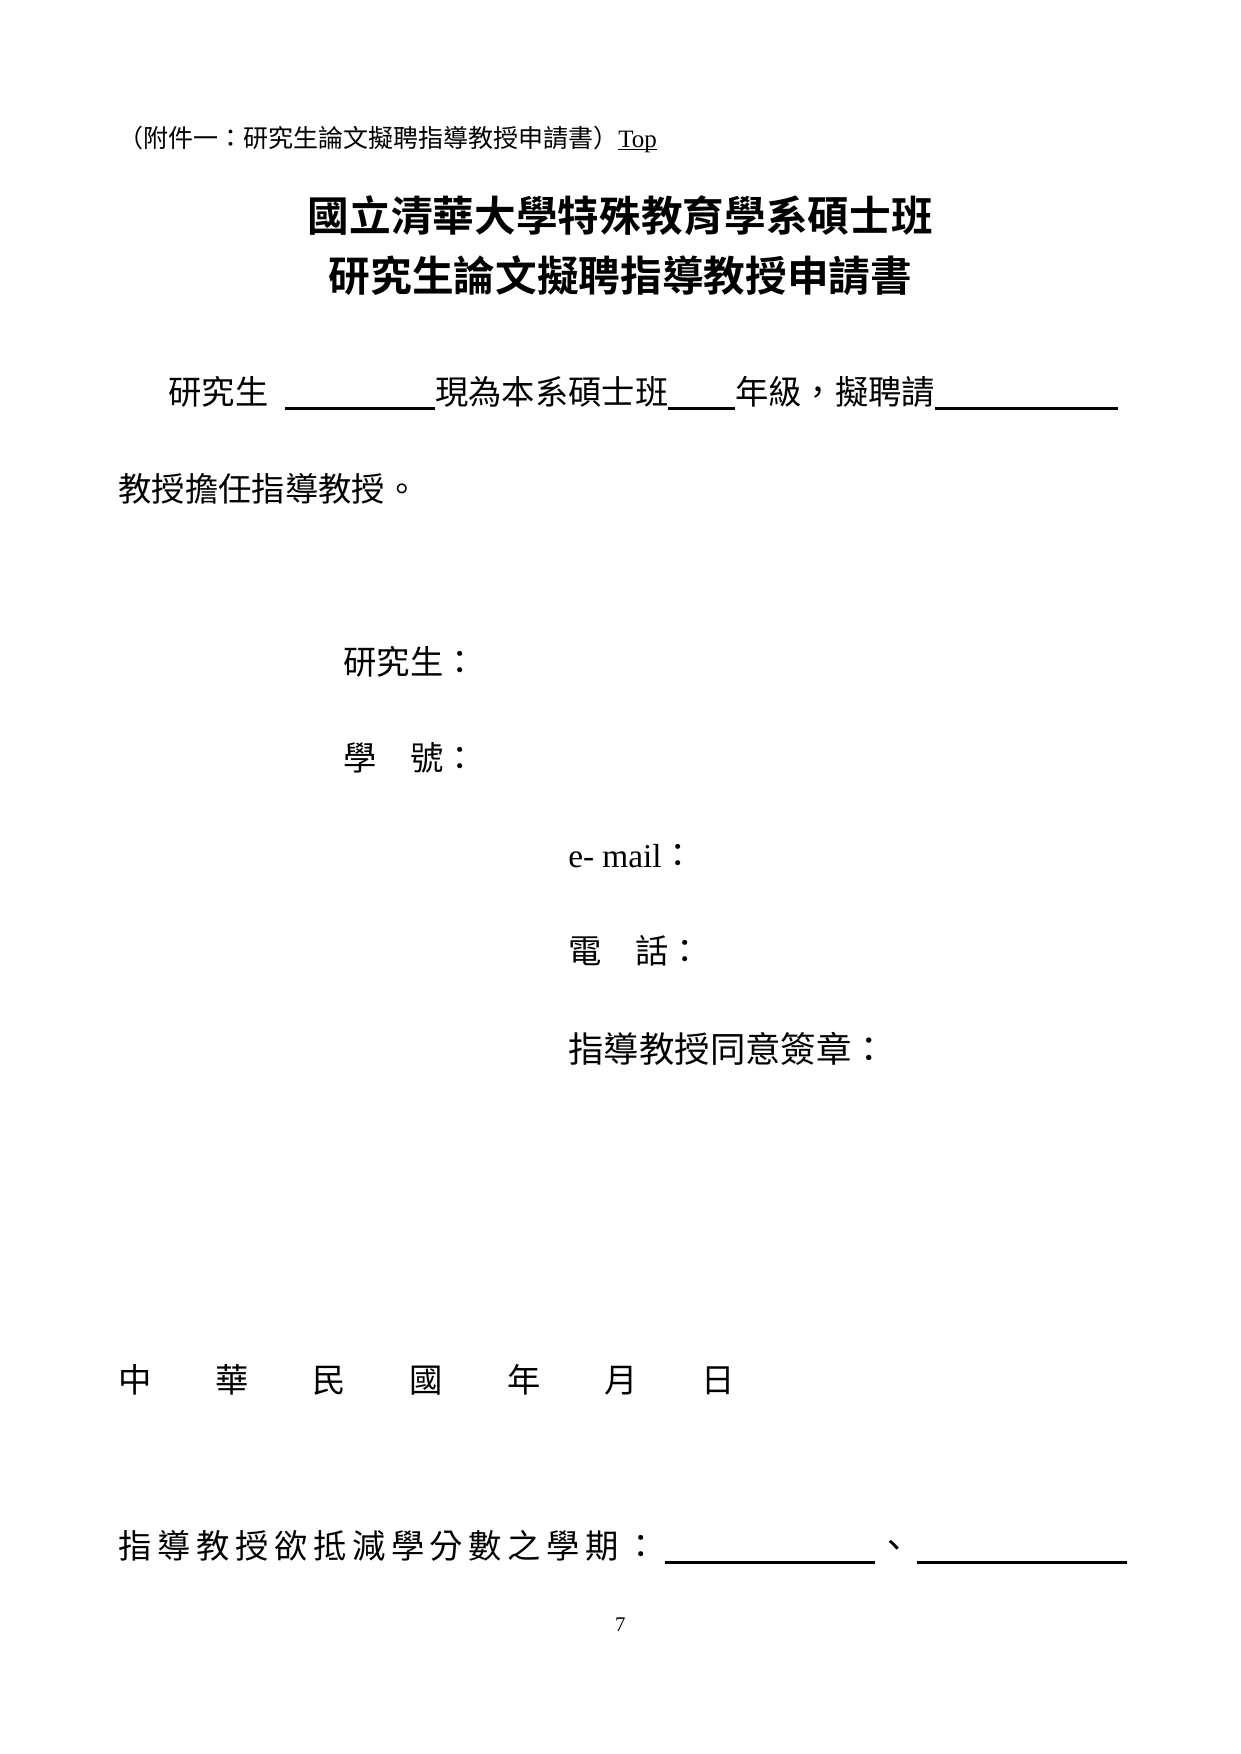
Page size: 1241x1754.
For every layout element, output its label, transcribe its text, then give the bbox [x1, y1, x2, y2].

text 學 號： [118, 732, 1122, 780]
text 國立清華大學特殊教育學系碩士班 [118, 183, 1122, 243]
text 指導教授同意簽章： [518, 1021, 1122, 1073]
subtitle （附件一：研究生論文擬聘指導教授申請書）Top [118, 118, 1122, 154]
text 電 話： [518, 925, 1122, 973]
text 研究生 現為本系碩士班 年級，擬聘請 教授擔任指導教授。 [118, 366, 1122, 511]
text 中華民國年月日 [118, 1354, 1122, 1402]
text 研究生： [118, 636, 1122, 684]
text 研究生論文擬聘指導教授申請書 [118, 243, 1122, 304]
text e- mail： [518, 828, 1122, 877]
text 指導教授欲抵減學分數之學期： 、 [118, 1441, 1122, 1568]
